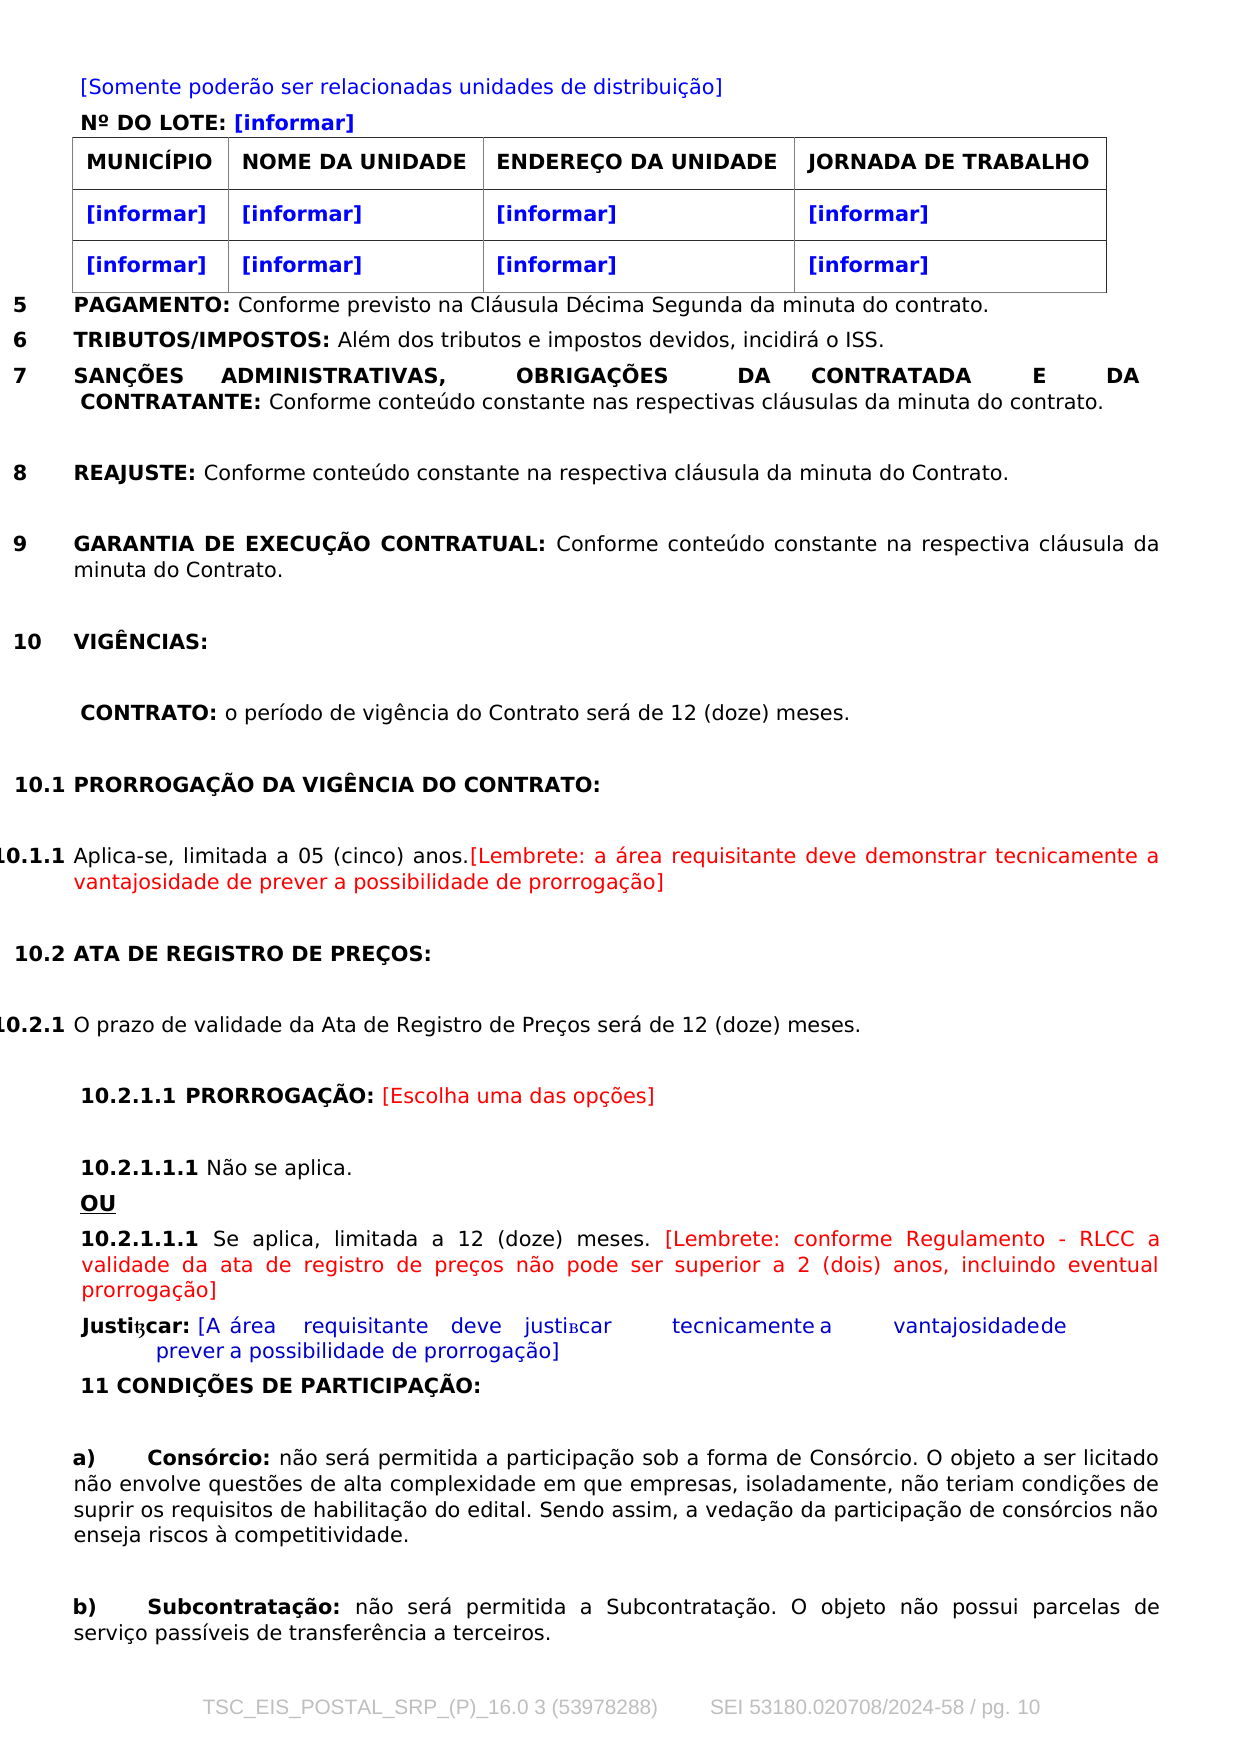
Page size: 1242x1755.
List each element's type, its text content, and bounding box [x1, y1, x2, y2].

list REAJUSTE: Conforme conteúdo constante na respectiva cláusula da minuta do Contrato. [13, 461, 1161, 485]
table_cell [informar] [229, 241, 483, 292]
table_header ENDEREÇO DA UNIDADE [484, 138, 794, 188]
table_cell [informar] [73, 190, 228, 240]
list PRORROGAÇÃO: [Escolha uma das opções] [80, 1084, 1161, 1109]
list ATA DE REGISTRO DE PREÇOS: [14, 942, 1162, 966]
list O prazo de validade da Ata de Registro de Preços será de 12 (doze) meses. [0, 1013, 1161, 1037]
subtitle OU [80, 1191, 1181, 1217]
list TRIBUTOS/IMPOSTOS: Além dos tributos e impostos devidos, incidirá o ISS. [13, 328, 1161, 353]
list PAGAMENTO: Conforme previsto na Cláusula Décima Segunda da minuta do contrato. [13, 293, 1161, 317]
text Justicar: [A área requisitante deve justicar tecnicamente a vantajosidade de prever a possibilidade de prorrogação] [82, 1314, 1181, 1363]
table_cell [informar] [73, 241, 228, 292]
list Consórcio: não será permitida a participação sob a forma de Consórcio. O objeto a ser licitado não envolve questões de alta complexidade em que empresas, isoladamente, não teriam condições de suprir os requisitos de habilitação do edital. Sendo assim, a vedação da participação de consórcios não enseja riscos à competitividade. [72, 1446, 1161, 1548]
text [Somente poderão ser relacionadas unidades de distribuição] [80, 75, 1162, 99]
table_header JORNADA DE TRABALHO [795, 138, 1106, 188]
text 11 CONDIÇÕES DE PARTICIPAÇÃO: [80, 1374, 1181, 1398]
list PRORROGAÇÃO DA VIGÊNCIA DO CONTRATO: [14, 773, 1162, 797]
table_cell [informar] [229, 190, 483, 240]
table_cell [informar] [484, 190, 794, 240]
table_header NOME DA UNIDADE [229, 138, 483, 188]
list VIGÊNCIAS: [13, 630, 1161, 654]
table_cell [informar] [484, 241, 794, 292]
text CONTRATO: o período de vigência do Contrato será de 12 (doze) meses. [80, 701, 1161, 726]
list Aplica-se, limitada a 05 (cinco) anos.[Lembrete: a área requisitante deve demonstrar tecnicamente a vantajosidade de prever a possibilidade de prorrogação] [0, 844, 1161, 894]
text Nº DO LOTE: [informar] [80, 111, 1181, 135]
list SANÇÕES ADMINISTRATIVAS, OBRIGAÇÕES DA CONTRATADA E DA [13, 364, 1161, 388]
text 10.2.1.1.1 Se aplica, limitada a 12 (doze) meses. [Lembrete: conforme Regulamento - RLCC a validade da ata de registro de preços não pode ser superior a 2 (dois) anos, incluindo eventual prorrogação] [80, 1227, 1161, 1303]
text 10.2.1.1.1 Não se aplica. [80, 1156, 1161, 1180]
table_cell [informar] [795, 190, 1106, 240]
table_cell [informar] [795, 241, 1106, 292]
list GARANTIA DE EXECUÇÃO CONTRATUAL: Conforme conteúdo constante na respectiva cláusula da minuta do Contrato. [13, 532, 1161, 583]
text CONTRATANTE: Conforme conteúdo constante nas respectivas cláusulas da minuta do contrato. [80, 390, 1161, 414]
table_header MUNICÍPIO [73, 138, 228, 188]
list Subcontratação: não será permitida a Subcontratação. O objeto não possui parcelas de serviço passíveis de transferência a terceiros. [72, 1595, 1161, 1645]
